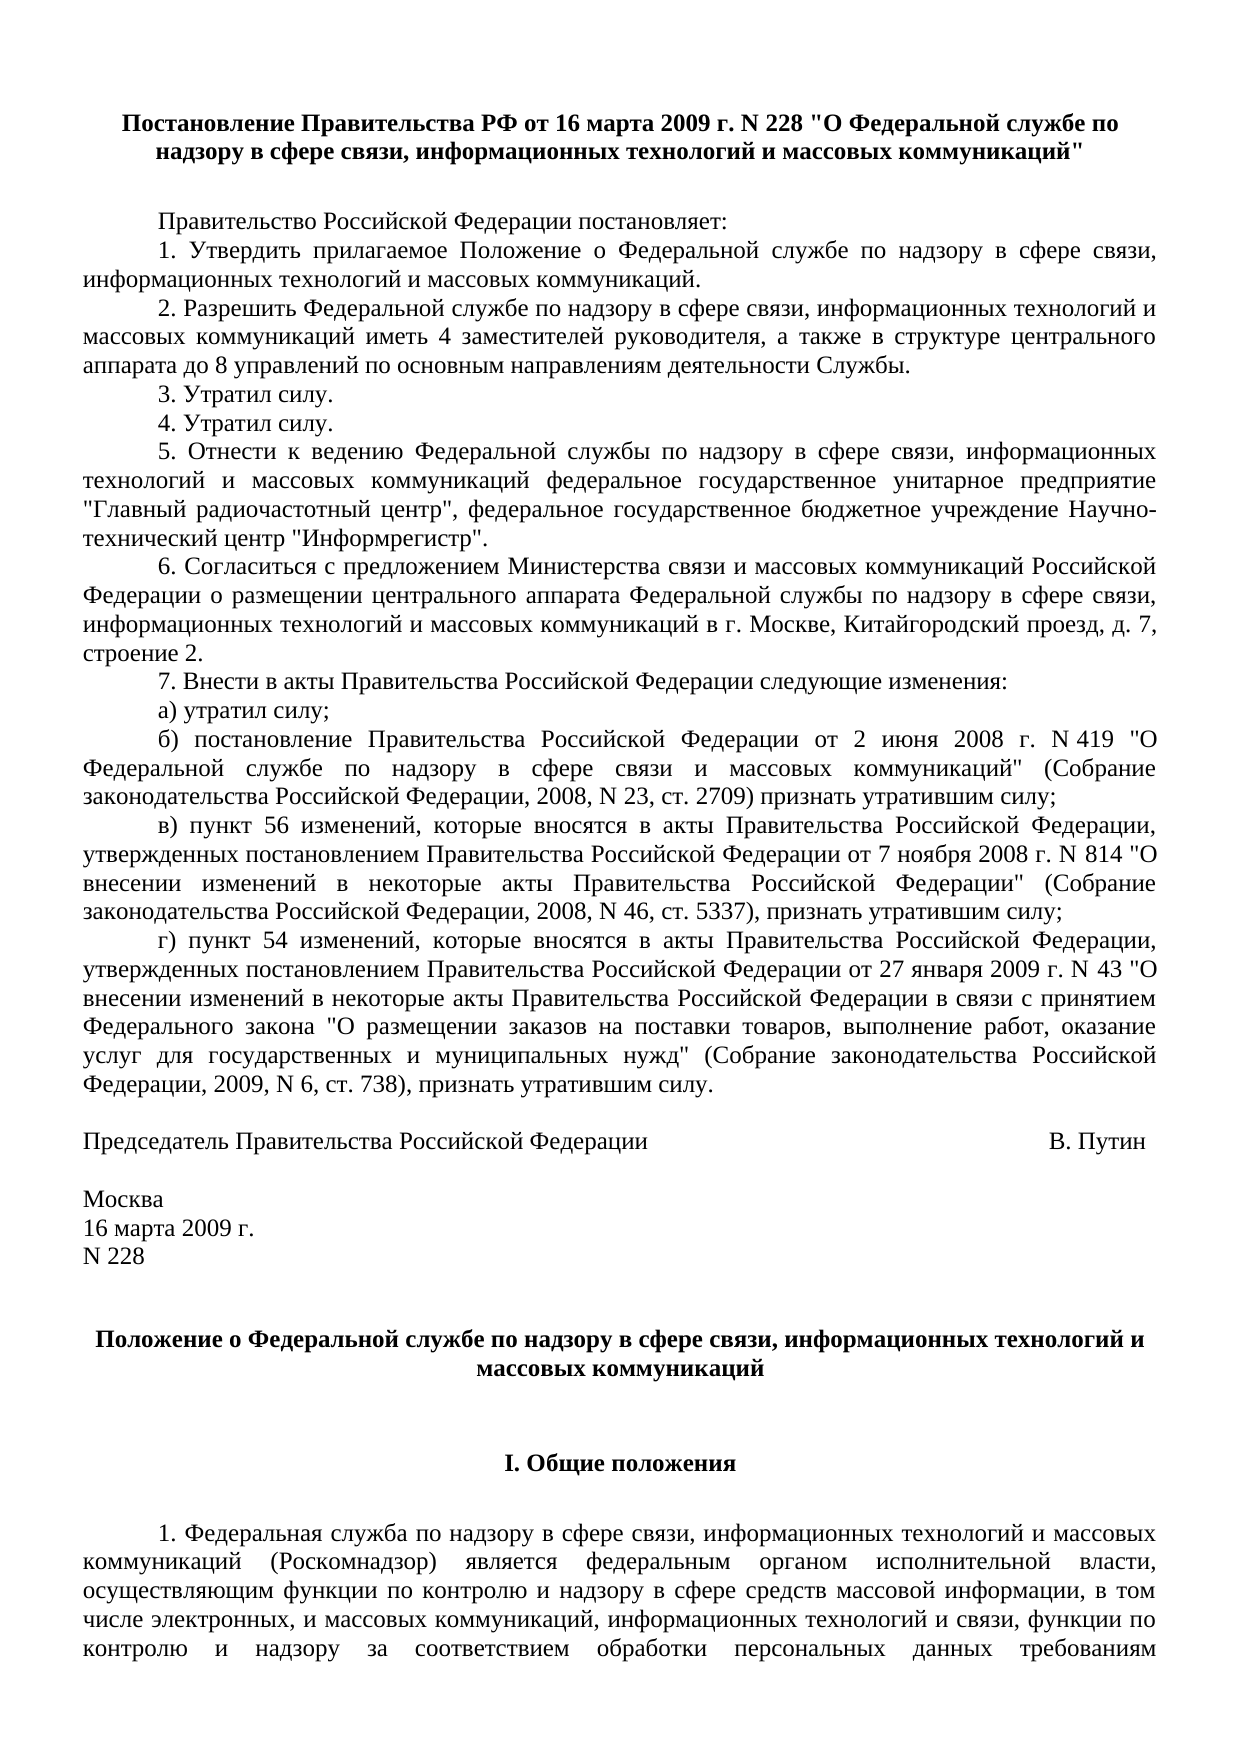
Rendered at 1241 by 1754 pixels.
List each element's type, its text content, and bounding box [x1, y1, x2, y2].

text Правительство Российской Федерации постановляет: [83, 206, 1157, 235]
text 7. Внести в акты Правительства Российской Федерации следующие изменения: [83, 666, 1157, 695]
subtitle Положение о Федеральной службе по надзору в сфере связи, информационных технологий и массовых коммуникаций [83, 1324, 1157, 1381]
text 1. Утвердить прилагаемое Положение о Федеральной службе по надзору в сфере связи, информационных технологий и массовых коммуникаций. [83, 235, 1157, 293]
text Москва [83, 1184, 1157, 1213]
text N 228 [83, 1241, 1157, 1270]
text а) утратил силу; [83, 695, 1157, 724]
table_header Председатель Правительства Российской Федерации [83, 1126, 791, 1155]
text г) пункт 54 изменений, которые вносятся в акты Правительства Российской Федерации, утвержденных постановлением Правительства Российской Федерации от 27 января 2009 г. N 43 "О внесении изменений в некоторые акты Правительства Российской Федерации в связи с принятием Федерального закона "О размещении заказов на поставки товаров, выполнение работ, оказание услуг для государственных и муниципальных нужд" (Собрание законодательства Российской Федерации, 2009, N 6, ст. 738), признать утратившим силу. [83, 925, 1157, 1098]
text 4. Утратил силу. [83, 408, 1157, 436]
text 16 марта 2009 г. [83, 1213, 1157, 1241]
subtitle I. Общие положения [83, 1448, 1157, 1476]
text б) постановление Правительства Российской Федерации от 2 июня 2008 г. N 419 "О Федеральной службе по надзору в сфере связи и массовых коммуникаций" (Собрание законодательства Российской Федерации, 2008, N 23, ст. 2709) признать утратившим силу; [83, 724, 1157, 810]
text 2. Разрешить Федеральной службе по надзору в сфере связи, информационных технологий и массовых коммуникаций иметь 4 заместителей руководителя, а также в структуре центрального аппарата до 8 управлений по основным направлениям деятельности Службы. [83, 293, 1157, 379]
text 3. Утратил силу. [83, 379, 1157, 408]
subtitle Постановление Правительства РФ от 16 марта 2009 г. N 228 "О Федеральной службе по надзору в сфере связи, информационных технологий и массовых коммуникаций" [83, 108, 1157, 165]
text в) пункт 56 изменений, которые вносятся в акты Правительства Российской Федерации, утвержденных постановлением Правительства Российской Федерации от 7 ноября 2008 г. N 814 "О внесении изменений в некоторые акты Правительства Российской Федерации" (Собрание законодательства Российской Федерации, 2008, N 46, ст. 5337), признать утратившим силу; [83, 810, 1157, 925]
text 5. Отнести к ведению Федеральной службы по надзору в сфере связи, информационных технологий и массовых коммуникаций федеральное государственное унитарное предприятие "Главный радиочастотный центр", федеральное государственное бюджетное учреждение Научно-технический центр "Информрегистр". [83, 436, 1157, 551]
table_header В. Путин [791, 1126, 1146, 1155]
text 1. Федеральная служба по надзору в сфере связи, информационных технологий и массовых коммуникаций (Роскомнадзор) является федеральным органом исполнительной власти, осуществляющим функции по контролю и надзору в сфере средств массовой информации, в том числе электронных, и массовых коммуникаций, информационных технологий и связи, функции по контролю и надзору за соответствием обработки персональных данных требованиям [83, 1518, 1157, 1661]
text 6. Согласиться с предложением Министерства связи и массовых коммуникаций Российской Федерации о размещении центрального аппарата Федеральной службы по надзору в сфере связи, информационных технологий и массовых коммуникаций в г. Москве, Китайгородский проезд, д. 7, строение 2. [83, 551, 1157, 666]
